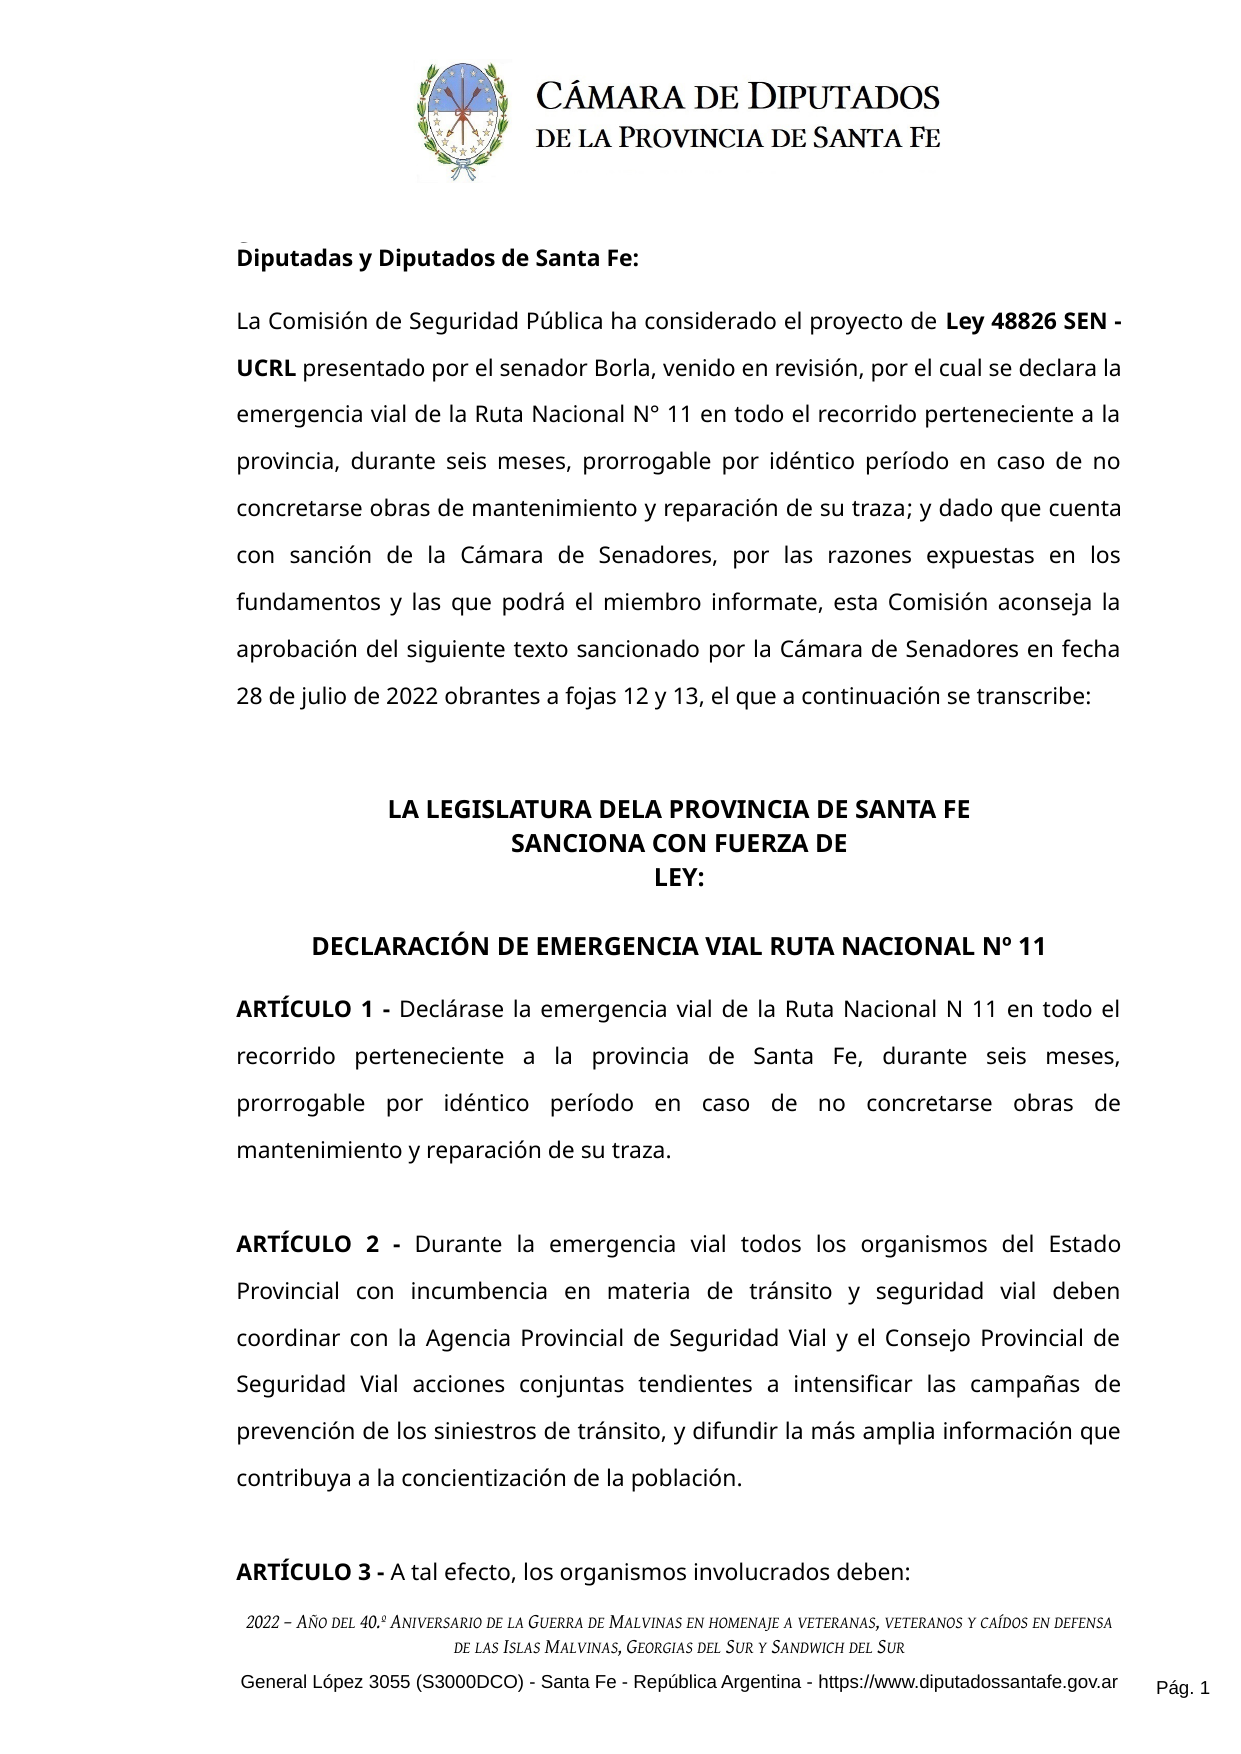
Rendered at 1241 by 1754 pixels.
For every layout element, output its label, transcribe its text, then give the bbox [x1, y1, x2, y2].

text LEY: [236, 860, 1122, 894]
text ARTÍCULO 2 - Durante la emergencia vial todos los organismos del Estado Provincial con incumbencia en materia de tránsito y seguridad vial deben coordinar con la Agencia Provincial de Seguridad Vial y el Consejo Provincial de Seguridad Vial acciones conjuntas tendientes a intensificar las campañas de prevención de los siniestros de tránsito, y difundir la más amplia información que contribuya a la concientización de la población. [236, 1228, 1122, 1493]
text SANCIONA CON FUERZA DE [236, 826, 1122, 860]
text ARTÍCULO 1 - Declárase la emergencia vial de la Ruta Nacional N 11 en todo el recorrido perteneciente a la provincia de Santa Fe, durante seis meses, prorrogable por idéntico período en caso de no concretarse obras de mantenimiento y reparación de su traza. [236, 993, 1122, 1165]
text LA LEGISLATURA DELA PROVINCIA DE SANTA FE [236, 792, 1122, 826]
text La Comisión de Seguridad Pública ha considerado el proyecto de Ley 48826 SEN - UCRL presentado por el senador Borla, venido en revisión, por el cual se declara la emergencia vial de la Ruta Nacional N° 11 en todo el recorrido perteneciente a la provincia, durante seis meses, prorrogable por idéntico período en caso de no concretarse obras de mantenimiento y reparación de su traza; y dado que cuenta con sanción de la Cámara de Senadores, por las razones expuestas en los fundamentos y las que podrá el miembro informate, esta Comisión aconseja la aprobación del siguiente texto sancionado por la Cámara de Senadores en fecha 28 de julio de 2022 obrantes a fojas 12 y 13, el que a continuación se transcribe: [236, 305, 1122, 711]
text Diputadas y Diputados de Santa Fe: [236, 242, 1122, 273]
picture [413, 59, 945, 183]
text ARTÍCULO 3 - A tal efecto, los organismos involucrados deben: [236, 1556, 1122, 1587]
text DECLARACIÓN DE EMERGENCIA VIAL RUTA NACIONAL Nº 11 [236, 928, 1122, 962]
